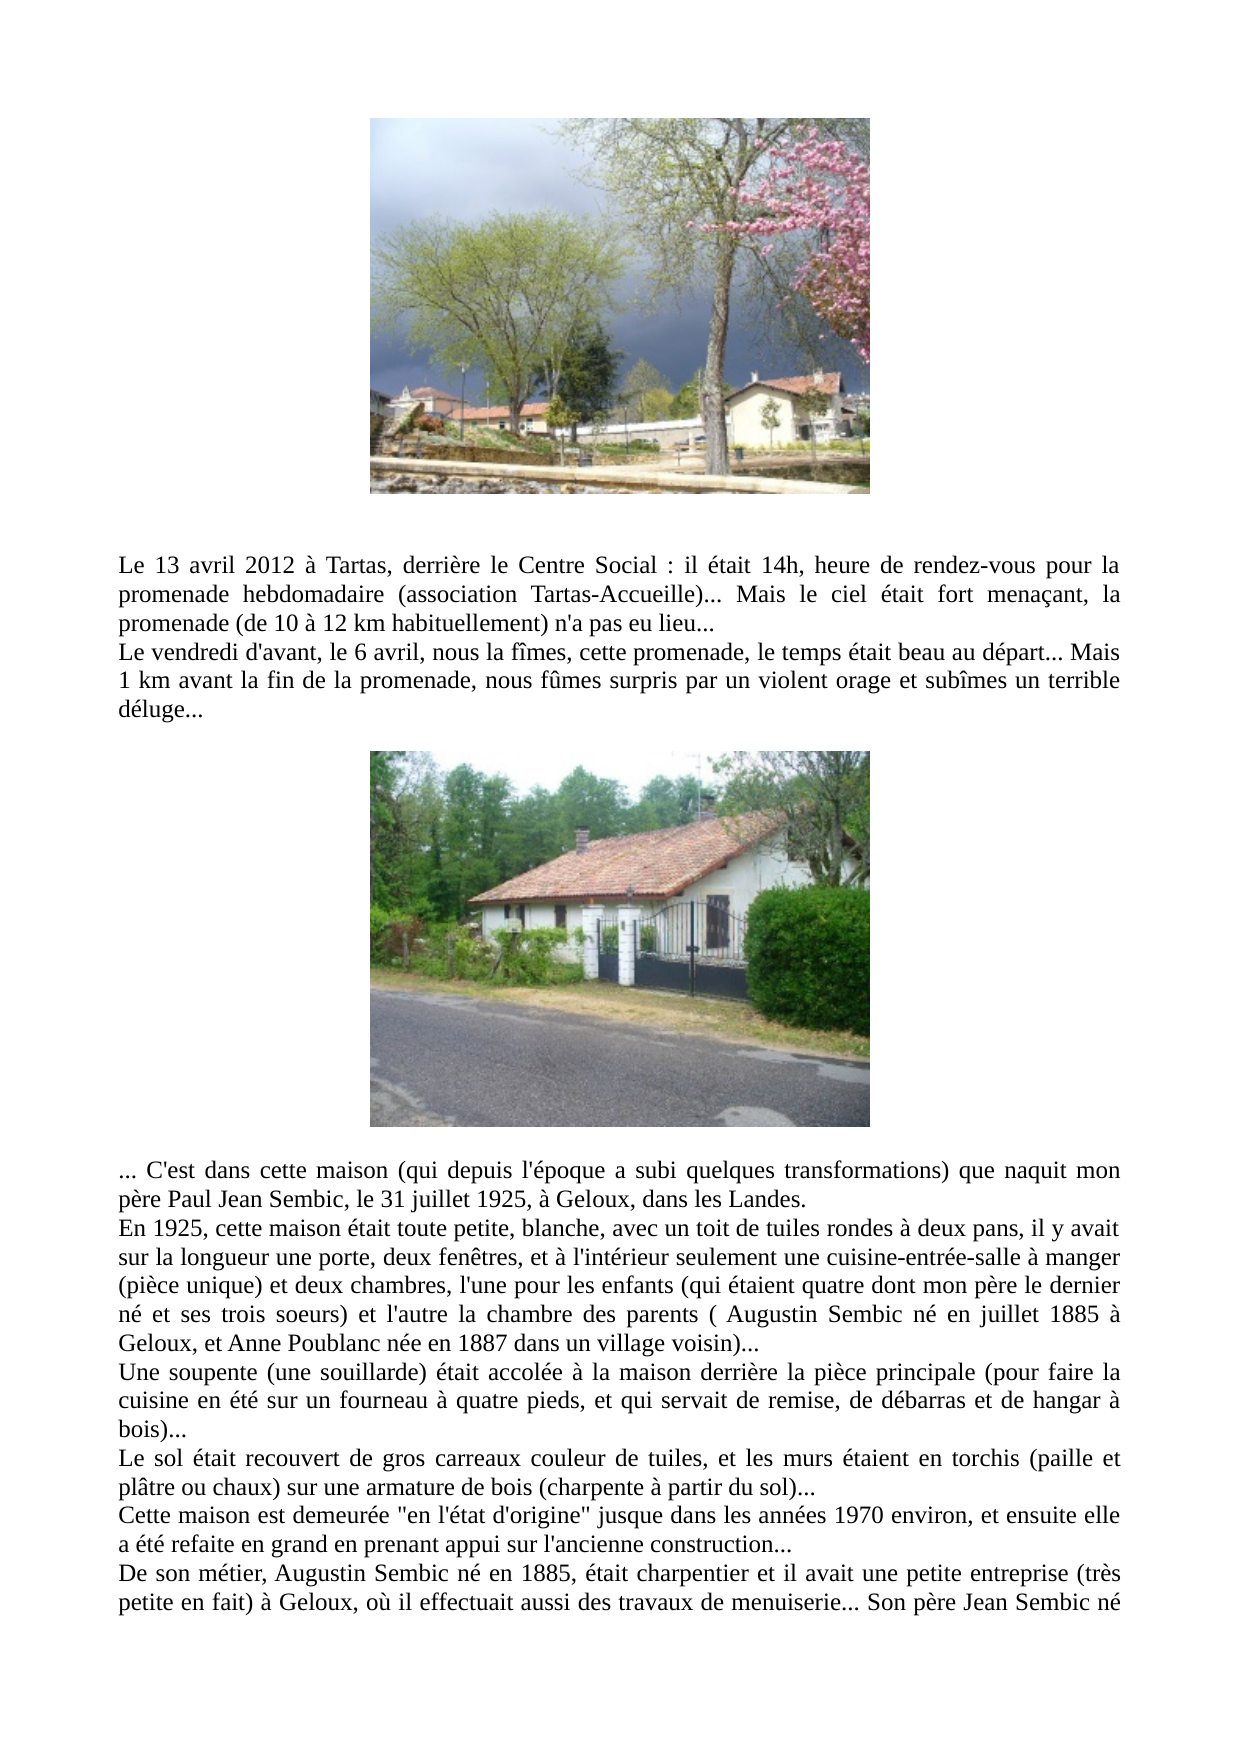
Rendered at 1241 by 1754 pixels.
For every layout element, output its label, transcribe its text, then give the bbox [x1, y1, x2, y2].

text Le sol était recouvert de gros carreaux couleur de tuiles, et les murs étaient en torchis (paille et plâtre ou chaux) sur une armature de bois (charpente à partir du sol)... [118, 1443, 1122, 1501]
text Le vendredi d'avant, le 6 avril, nous la fîmes, cette promenade, le temps était beau au départ... Mais 1 km avant la fin de la promenade, nous fûmes surpris par un violent orage et subîmes un terrible déluge... [118, 637, 1122, 723]
text Cette maison est demeurée "en l'état d'origine" jusque dans les années 1970 environ, et ensuite elle a été refaite en grand en prenant appui sur l'ancienne construction... [118, 1501, 1122, 1558]
text Une soupente (une souillarde) était accolée à la maison derrière la pièce principale (pour faire la cuisine en été sur un fourneau à quatre pieds, et qui servait de remise, de débarras et de hangar à bois)... [118, 1357, 1122, 1443]
text En 1925, cette maison était toute petite, blanche, avec un toit de tuiles rondes à deux pans, il y avait sur la longueur une porte, deux fenêtres, et à l'intérieur seulement une cuisine-entrée-salle à manger (pièce unique) et deux chambres, l'une pour les enfants (qui étaient quatre dont mon père le dernier né et ses trois soeurs) et l'autre la chambre des parents ( Augustin Sembic né en juillet 1885 à Geloux, et Anne Poublanc née en 1887 dans un village voisin)... [118, 1213, 1122, 1357]
picture [370, 751, 870, 1127]
text ... C'est dans cette maison (qui depuis l'époque a subi quelques transformations) que naquit mon père Paul Jean Sembic, le 31 juillet 1925, à Geloux, dans les Landes. [118, 1156, 1122, 1213]
text De son métier, Augustin Sembic né en 1885, était charpentier et il avait une petite entreprise (très petite en fait) à Geloux, où il effectuait aussi des travaux de menuiserie... Son père Jean Sembic né [118, 1558, 1122, 1616]
text Le 13 avril 2012 à Tartas, derrière le Centre Social : il était 14h, heure de rendez-vous pour la promenade hebdomadaire (association Tartas-Accueille)... Mais le ciel était fort menaçant, la promenade (de 10 à 12 km habituellement) n'a pas eu lieu... [118, 551, 1122, 637]
picture [370, 118, 870, 494]
